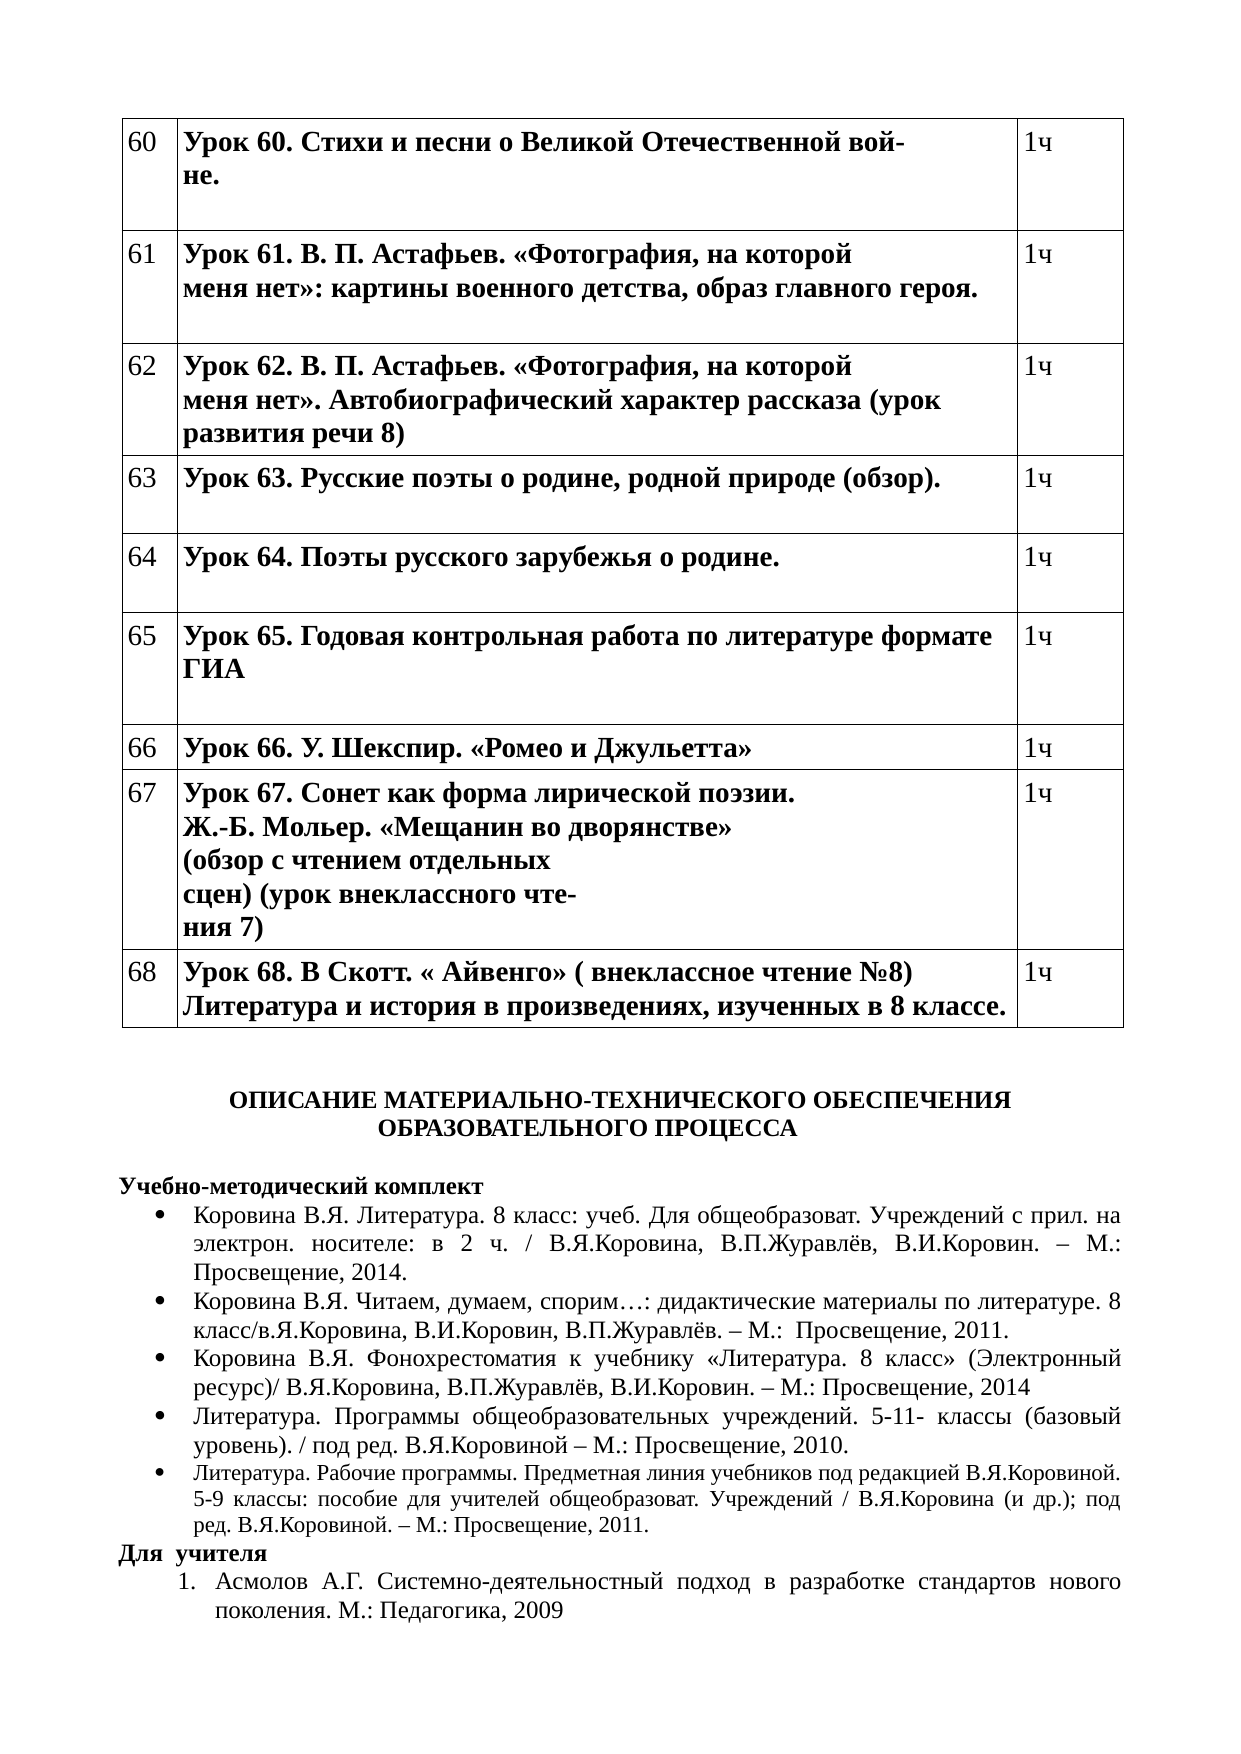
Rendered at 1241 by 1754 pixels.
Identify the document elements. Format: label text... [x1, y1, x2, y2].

table_cell 1ч [1018, 534, 1123, 612]
table_cell Урок 66. У. Шекспир. «Ромео и Джульетта» [178, 725, 1017, 769]
table_cell 65 [123, 613, 177, 724]
list Коровина В.Я. Литература. 8 класс: учеб. Для общеобразоват. Учреждений с прил. на электрон. носителе: в 2 ч. / В.Я.Коровина, В.П.Журавлёв, В.И.Коровин. – М.: Просвещение, 2014. [156, 1200, 1122, 1286]
table_cell 68 [123, 950, 177, 1027]
table_cell 61 [123, 231, 177, 342]
table_cell 62 [123, 344, 177, 455]
list Коровина В.Я. Читаем, думаем, спорим…: дидактические материалы по литературе. 8 класс/в.Я.Коровина, В.И.Коровин, В.П.Журавлёв. – М.: Просвещение, 2011. [156, 1286, 1122, 1343]
table_cell Урок 67. Сонет как форма лирической поэзии. Ж.-Б. Мольер. «Мещанин во дворянстве» (обзор с чтением отдельных сцен) (урок внеклассного чте- ния 7) [178, 770, 1017, 948]
table_cell Урок 65. Годовая контрольная работа по литературе формате ГИА [178, 613, 1017, 724]
list Асмолов А.Г. Системно-деятельностный подход в разработке стандартов нового поколения. М.: Педагогика, 2009 [177, 1566, 1122, 1624]
list Литература. Рабочие программы. Предметная линия учебников под редакцией В.Я.Коровиной. 5-9 классы: пособие для учителей общеобразоват. Учреждений / В.Я.Коровина (и др.); под ред. В.Я.Коровиной. – М.: Просвещение, 2011. [156, 1458, 1122, 1538]
table_cell 1ч [1018, 725, 1123, 769]
text Учебно-методический комплект [59, 1171, 1122, 1200]
table_cell 1ч [1018, 119, 1123, 230]
table_cell 1ч [1018, 231, 1123, 342]
list Коровина В.Я. Фонохрестоматия к учебнику «Литература. 8 класс» (Электронный ресурс)/ В.Я.Коровина, В.П.Журавлёв, В.И.Коровин. – М.: Просвещение, 2014 [156, 1343, 1122, 1401]
text ОПИСАНИЕ МАТЕРИАЛЬНО-ТЕХНИЧЕСКОГО ОБЕСПЕЧЕНИЯ ОБРАЗОВАТЕЛЬНОГО ПРОЦЕССА [59, 1085, 1122, 1142]
table_cell Урок 63. Русские поэты о родине, родной природе (обзор). [178, 456, 1017, 533]
table_cell 1ч [1018, 770, 1123, 948]
table_cell 63 [123, 456, 177, 533]
table_cell Урок 64. Поэты русского зарубежья о родине. [178, 534, 1017, 612]
text Для учителя [118, 1538, 1122, 1566]
table_cell 1ч [1018, 456, 1123, 533]
list Литература. Программы общеобразовательных учреждений. 5-11- классы (базовый уровень). / под ред. В.Я.Коровиной – М.: Просвещение, 2010. [156, 1401, 1122, 1458]
table_cell 60 [123, 119, 177, 230]
table_cell 1ч [1018, 613, 1123, 724]
table_cell 1ч [1018, 344, 1123, 455]
table_cell 64 [123, 534, 177, 612]
table_cell 66 [123, 725, 177, 769]
table_cell Урок 60. Стихи и песни о Великой Отечественной вой- не. [178, 119, 1017, 230]
table_cell Урок 68. В Скотт. « Айвенго» ( внеклассное чтение №8) Литература и история в произведениях, изученных в 8 классе. [178, 950, 1017, 1027]
table_cell 1ч [1018, 950, 1123, 1027]
table_cell Урок 62. В. П. Астафьев. «Фотография, на которой меня нет». Автобиографический характер рассказа (урок развития речи 8) [178, 344, 1017, 455]
table_cell 67 [123, 770, 177, 948]
table_cell Урок 61. В. П. Астафьев. «Фотография, на которой меня нет»: картины военного детства, образ главного героя. [178, 231, 1017, 342]
